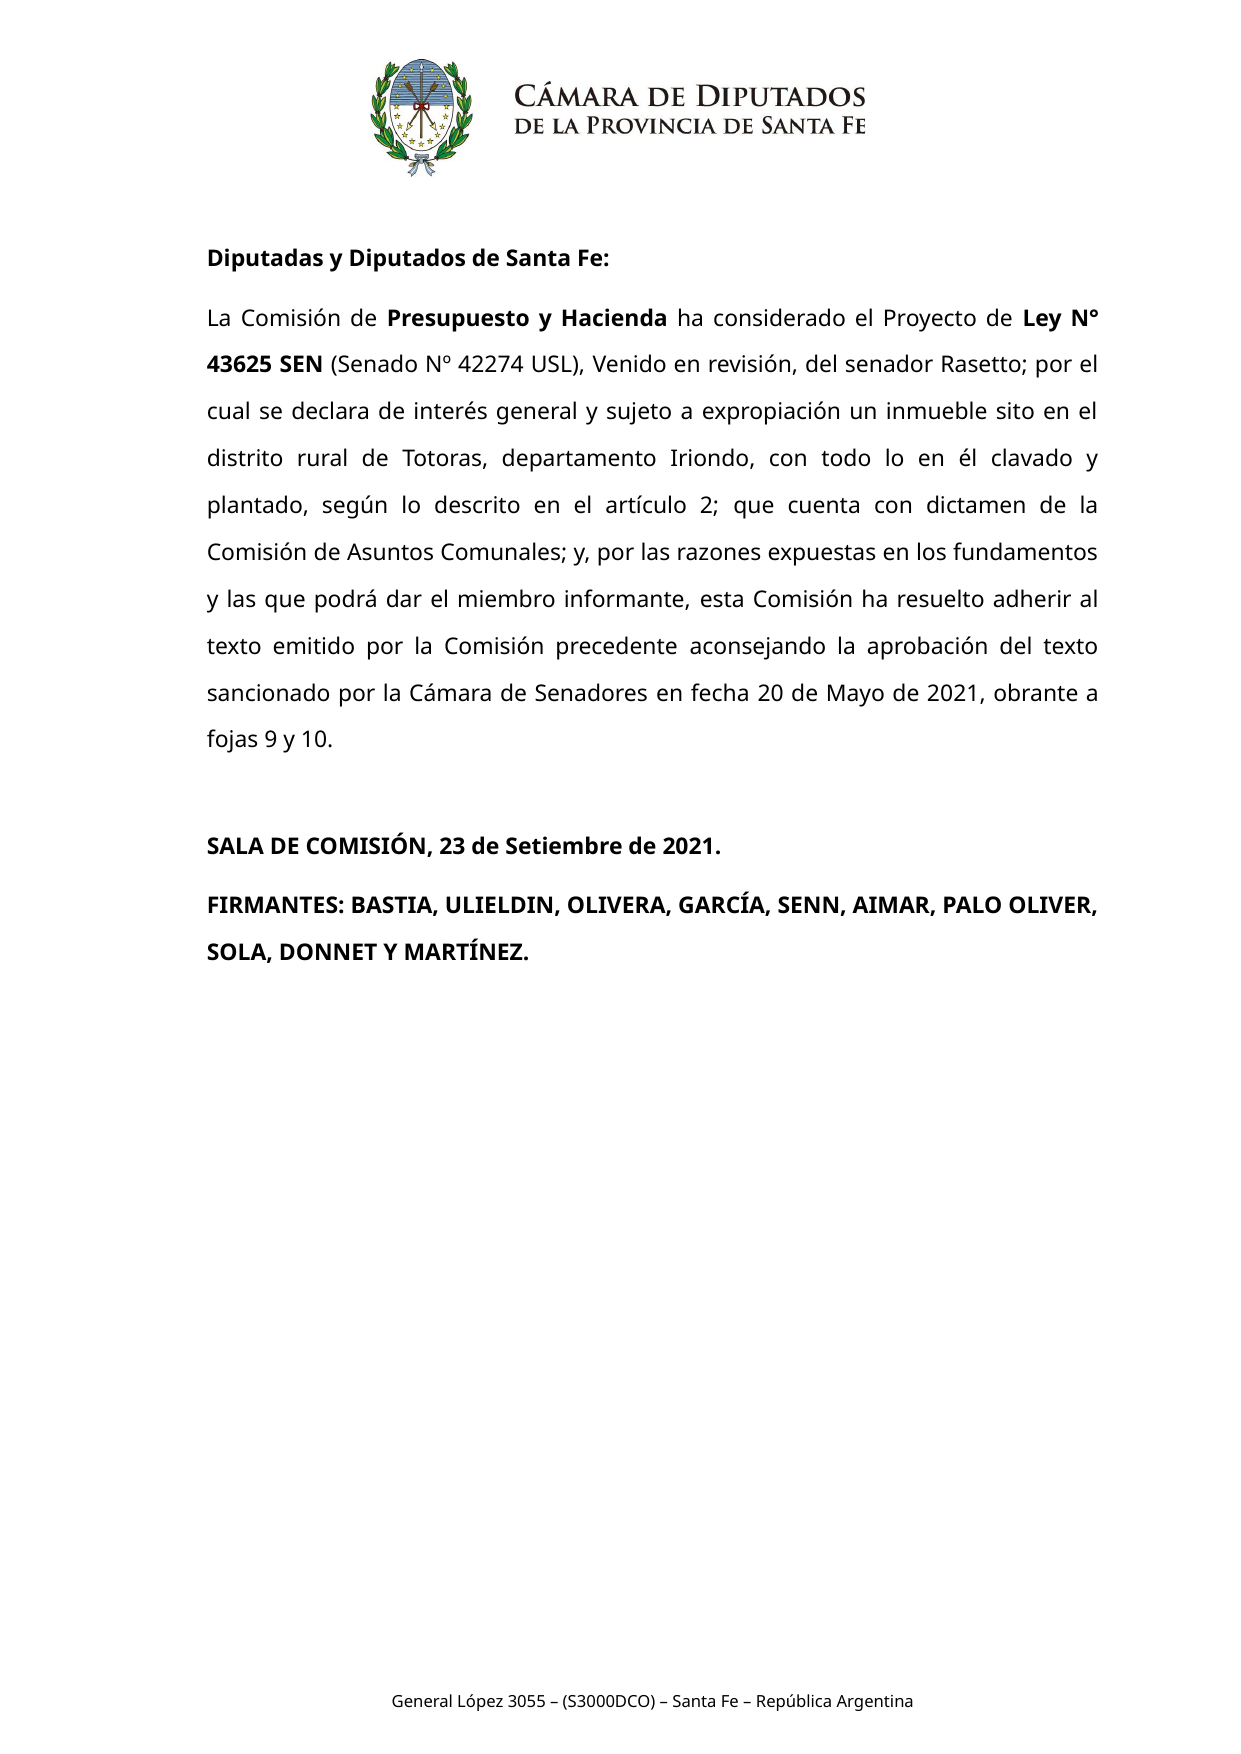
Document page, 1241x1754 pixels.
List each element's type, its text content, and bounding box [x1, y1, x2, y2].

text SALA DE COMISIÓN, 23 de Setiembre de 2021. [207, 830, 1099, 861]
text Diputadas y Diputados de Santa Fe: [207, 242, 1099, 273]
text FIRMANTES: BASTIA, ULIELDIN, OLIVERA, GARCÍA, SENN, AIMAR, PALO OLIVER, SOLA, DONNET Y MARTÍNEZ. [207, 889, 1099, 967]
picture [370, 59, 866, 181]
text La Comisión de Presupuesto y Hacienda ha considerado el Proyecto de Ley N° 43625 SEN (Senado Nº 42274 USL), Venido en revisión, del senador Rasetto; por el cual se declara de interés general y sujeto a expropiación un inmueble sito en el distrito rural de Totoras, departamento Iriondo, con todo lo en él clavado y plantado, según lo descrito en el artículo 2; que cuenta con dictamen de la Comisión de Asuntos Comunales; y, por las razones expuestas en los fundamentos y las que podrá dar el miembro informante, esta Comisión ha resuelto adherir al texto emitido por la Comisión precedente aconsejando la aprobación del texto sancionado por la Cámara de Senadores en fecha 20 de Mayo de 2021, obrante a fojas 9 y 10. [207, 302, 1099, 755]
